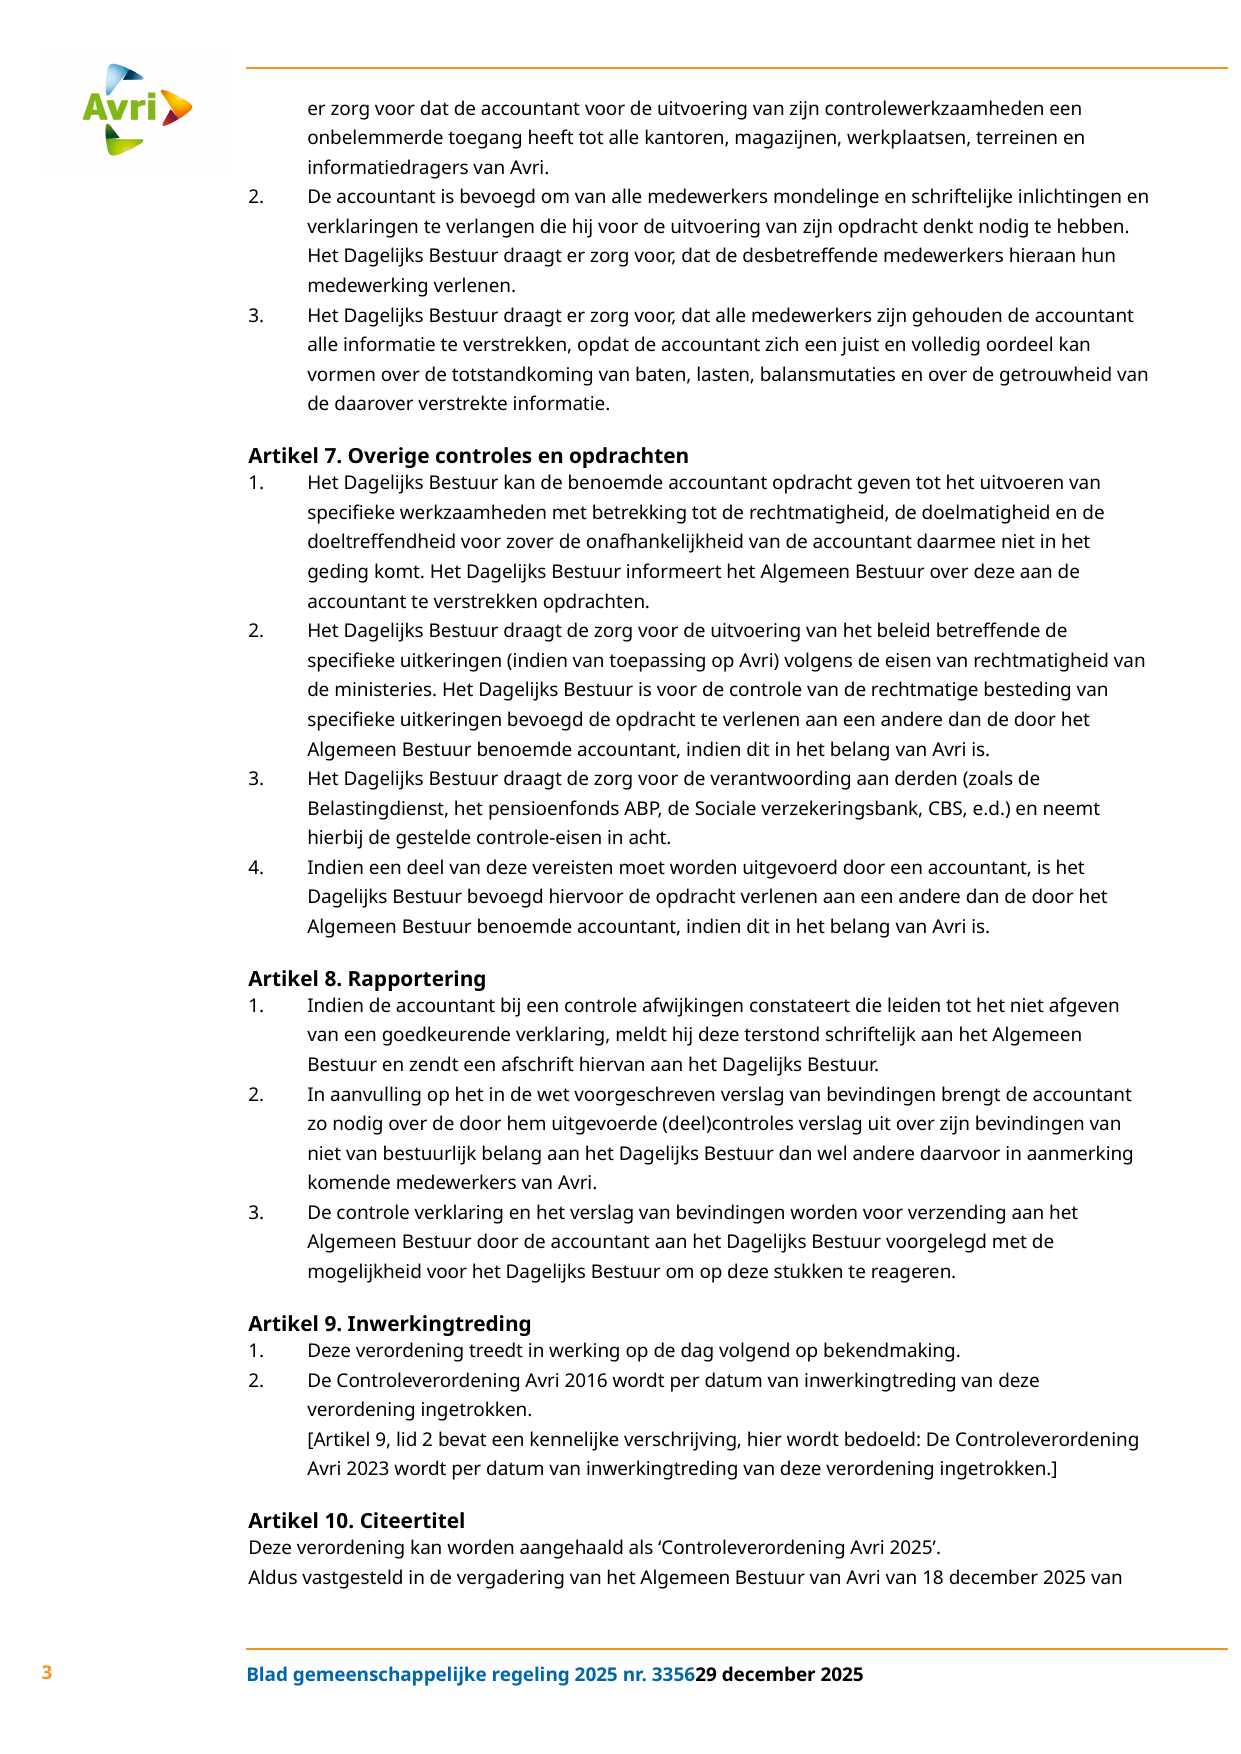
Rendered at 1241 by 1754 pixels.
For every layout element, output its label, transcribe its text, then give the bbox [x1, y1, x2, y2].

text Artikel 8. Rapportering [248, 964, 1152, 992]
list Het Dagelijks Bestuur kan de benoemde accountant opdracht geven tot het uitvoeren van specifieke werkzaamheden met betrekking tot de rechtmatigheid, de doelmatigheid en de doeltreffendheid voor zover de onafhankelijkheid van de accountant daarmee niet in het geding komt. Het Dagelijks Bestuur informeert het Algemeen Bestuur over deze aan de accountant te verstrekken opdrachten. [248, 469, 1152, 613]
text Artikel 10. Citeertitel [248, 1506, 1152, 1534]
list Het Dagelijks Bestuur draagt de zorg voor de verantwoording aan derden (zoals de Belastingdienst, het pensioenfonds ABP, de Sociale verzekeringsbank, CBS, e.d.) en neemt hierbij de gestelde controle-eisen in acht. [248, 765, 1152, 850]
text Artikel 7. Overige controles en opdrachten [248, 441, 1152, 469]
list Indien een deel van deze vereisten moet worden uitgevoerd door een accountant, is het Dagelijks Bestuur bevoegd hiervoor de opdracht verlenen aan een andere dan de door het Algemeen Bestuur benoemde accountant, indien dit in het belang van Avri is. [248, 854, 1152, 939]
list In aanvulling op het in de wet voorgeschreven verslag van bevindingen brengt de accountant zo nodig over de door hem uitgevoerde (deel)controles verslag uit over zijn bevindingen van niet van bestuurlijk belang aan het Dagelijks Bestuur dan wel andere daarvoor in aanmerking komende medewerkers van Avri. [248, 1081, 1152, 1195]
text Aldus vastgesteld in de vergadering van het Algemeen Bestuur van Avri van 18 december 2025 van [248, 1564, 1152, 1590]
picture [41, 47, 231, 172]
list De accountant is bevoegd om van alle medewerkers mondelinge en schriftelijke inlichtingen en verklaringen te verlangen die hij voor de uitvoering van zijn opdracht denkt nodig te hebben. Het Dagelijks Bestuur draagt er zorg voor, dat de desbetreffende medewerkers hieraan hun medewerking verlenen. [248, 183, 1152, 298]
list Indien de accountant bij een controle afwijkingen constateert die leiden tot het niet afgeven van een goedkeurende verklaring, meldt hij deze terstond schriftelijk aan het Algemeen Bestuur en zendt een afschrift hiervan aan het Dagelijks Bestuur. [248, 992, 1152, 1077]
list [Artikel 9, lid 2 bevat een kennelijke verschrijving, hier wordt bedoeld: De Controleverordening Avri 2023 wordt per datum van inwerkingtreding van deze verordening ingetrokken.] [248, 1426, 1152, 1481]
list Het Dagelijks Bestuur draagt er zorg voor, dat alle medewerkers zijn gehouden de accountant alle informatie te verstrekken, opdat de accountant zich een juist en volledig oordeel kan vormen over de totstandkoming van baten, lasten, balansmutaties en over de getrouwheid van de daarover verstrekte informatie. [248, 302, 1152, 416]
list er zorg voor dat de accountant voor de uitvoering van zijn controlewerkzaamheden een onbelemmerde toegang heeft tot alle kantoren, magazijnen, werkplaatsen, terreinen en informatiedragers van Avri. [248, 95, 1152, 180]
list Het Dagelijks Bestuur draagt de zorg voor de uitvoering van het beleid betreffende de specifieke uitkeringen (indien van toepassing op Avri) volgens de eisen van rechtmatigheid van de ministeries. Het Dagelijks Bestuur is voor de controle van de rechtmatige besteding van specifieke uitkeringen bevoegd de opdracht te verlenen aan een andere dan de door het Algemeen Bestuur benoemde accountant, indien dit in het belang van Avri is. [248, 617, 1152, 761]
text Deze verordening kan worden aangehaald als ‘Controleverordening Avri 2025’. [248, 1534, 1152, 1560]
list De controle verklaring en het verslag van bevindingen worden voor verzending aan het Algemeen Bestuur door de accountant aan het Dagelijks Bestuur voorgelegd met de mogelijkheid voor het Dagelijks Bestuur om op deze stukken te reageren. [248, 1199, 1152, 1284]
list De Controleverordening Avri 2016 wordt per datum van inwerkingtreding van deze verordening ingetrokken. [248, 1367, 1152, 1422]
text Artikel 9. Inwerkingtreding [248, 1309, 1152, 1337]
list Deze verordening treedt in werking op de dag volgend op bekendmaking. [248, 1337, 1152, 1363]
